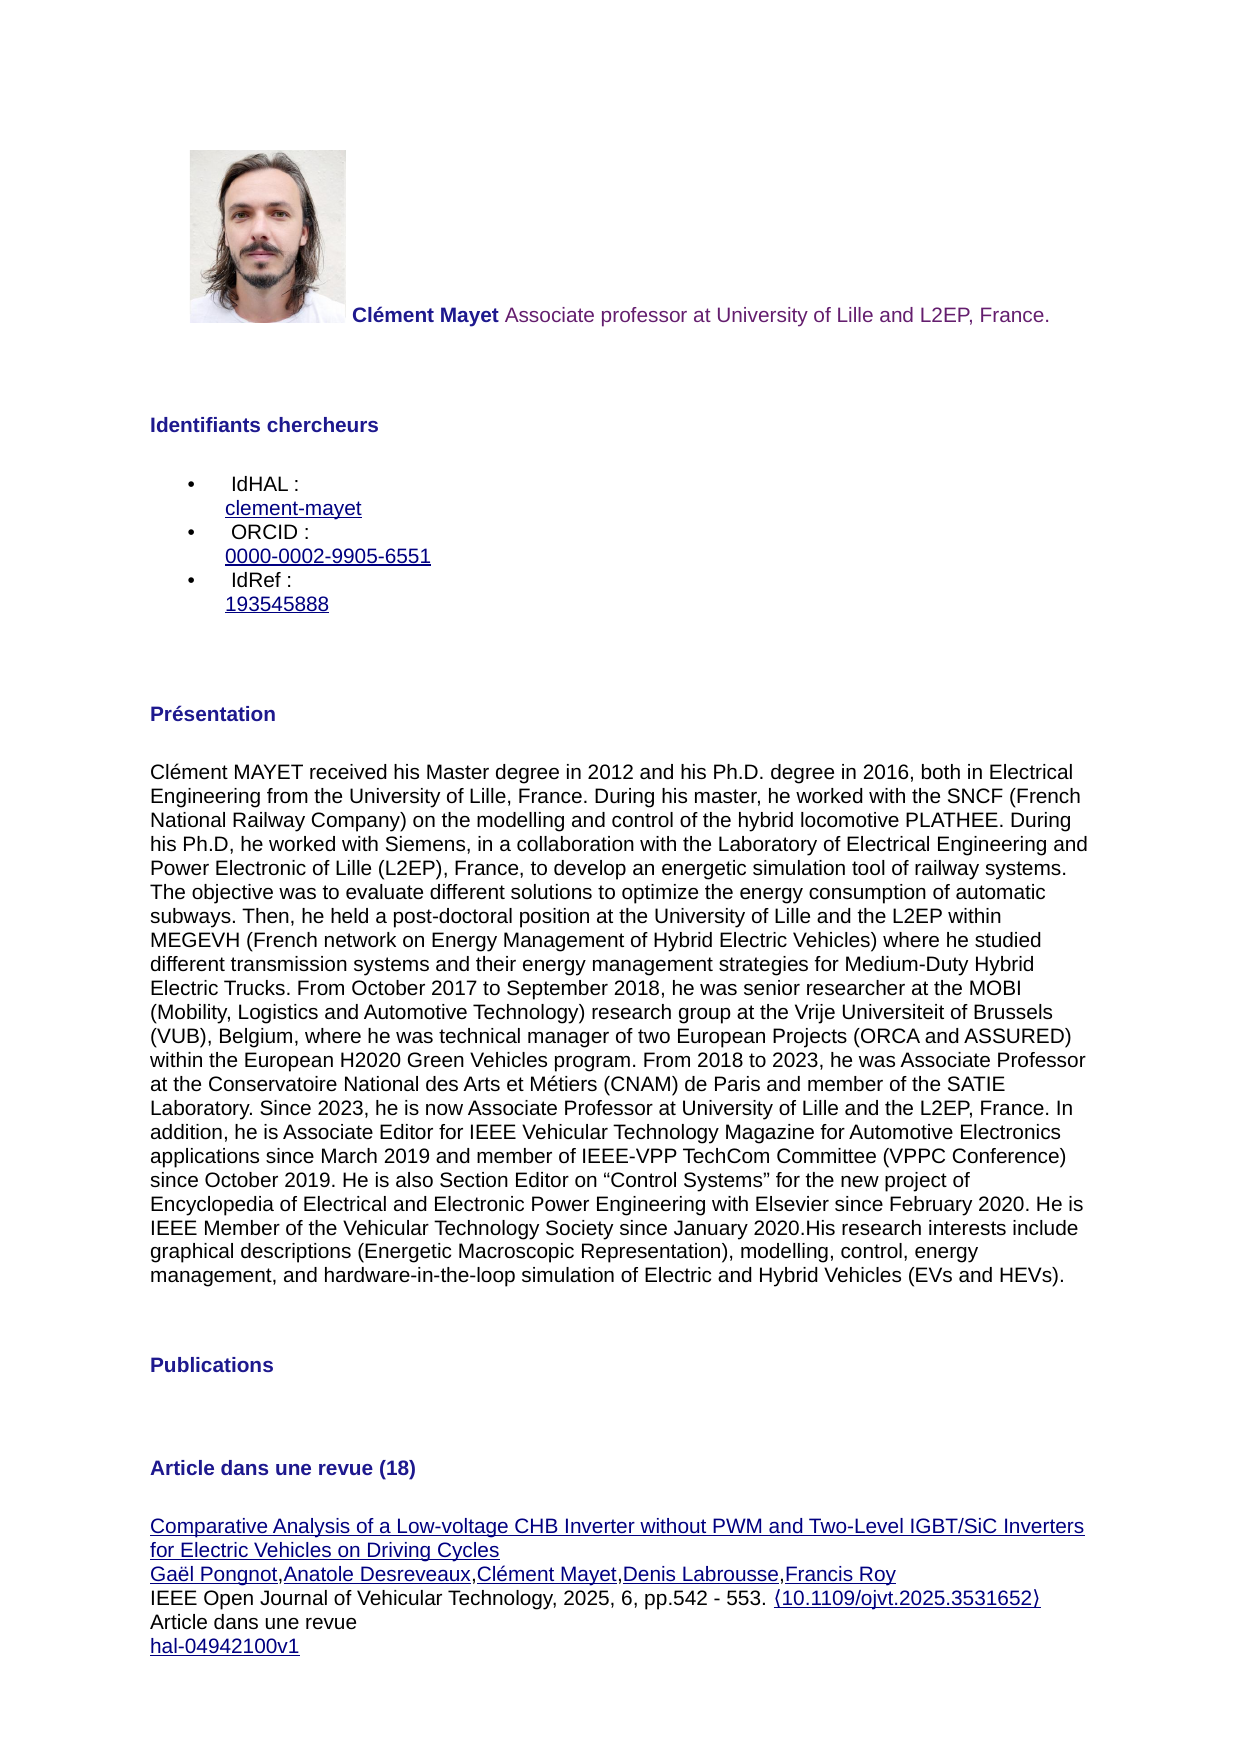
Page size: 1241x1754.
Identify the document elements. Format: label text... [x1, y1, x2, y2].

table_header Comparative Analysis of a Low-voltage CHB Inverter without PWM and Two-Level IGBT/SiC Inverters for Electric Vehicles on Driving Cycles Gaël Pongnot,Anatole Desreveaux,Clément Mayet,Denis Labrousse,Francis Roy IEEE Open Journal of Vehicular Technology, 2025, 6, pp.542 - 553. ⟨10.1109/ojvt.2025.3531652⟩ Article dans une revue hal-04942100v1 [150, 1514, 1090, 1658]
picture [189, 150, 346, 323]
subtitle Publications [150, 1353, 1090, 1377]
list clement-mayet [187, 496, 1090, 519]
subtitle Identifiants chercheurs [150, 413, 1090, 437]
list ORCID : [187, 519, 1090, 543]
subtitle Présentation [150, 702, 1090, 726]
subtitle Article dans une revue (18) [150, 1456, 1090, 1480]
list 0000-0002-9905-6551 [187, 543, 1090, 567]
text Clément MAYET received his Master degree in 2012 and his Ph.D. degree in 2016, both in Electrical Engineering from the University of Lille, France. During his master, he worked with the SNCF (French National Railway Company) on the modelling and control of the hybrid locomotive PLATHEE. During his Ph.D, he worked with Siemens, in a collaboration with the Laboratory of Electrical Engineering and Power Electronic of Lille (L2EP), France, to develop an energetic simulation tool of railway systems. The objective was to evaluate different solutions to optimize the energy consumption of automatic subways. Then, he held a post-doctoral position at the University of Lille and the L2EP within MEGEVH (French network on Energy Management of Hybrid Electric Vehicles) where he studied different transmission systems and their energy management strategies for Medium-Duty Hybrid Electric Trucks. From October 2017 to September 2018, he was senior researcher at the MOBI (Mobility, Logistics and Automotive Technology) research group at the Vrije Universiteit of Brussels (VUB), Belgium, where he was technical manager of two European Projects (ORCA and ASSURED) within the European H2020 Green Vehicles program. From 2018 to 2023, he was Associate Professor at the Conservatoire National des Arts et Métiers (CNAM) de Paris and member of the SATIE Laboratory. Since 2023, he is now Associate Professor at University of Lille and the L2EP, France. In addition, he is Associate Editor for IEEE Vehicular Technology Magazine for Automotive Electronics applications since March 2019 and member of IEEE-VPP TechCom Committee (VPPC Conference) since October 2019. He is also Section Editor on “Control Systems” for the new project of Encyclopedia of Electrical and Electronic Power Engineering with Elsevier since February 2020. He is IEEE Member of the Vehicular Technology Society since January 2020.His research interests include graphical descriptions (Energetic Macroscopic Representation), modelling, control, energy management, and hardware-in-the-loop simulation of Electric and Hybrid Vehicles (EVs and HEVs). [150, 760, 1090, 1287]
list IdHAL : [187, 472, 1090, 496]
list IdRef : [187, 567, 1090, 591]
subtitle Clément Mayet Associate professor at University of Lille and L2EP, France. [150, 150, 1090, 327]
list 193545888 [187, 591, 1090, 615]
